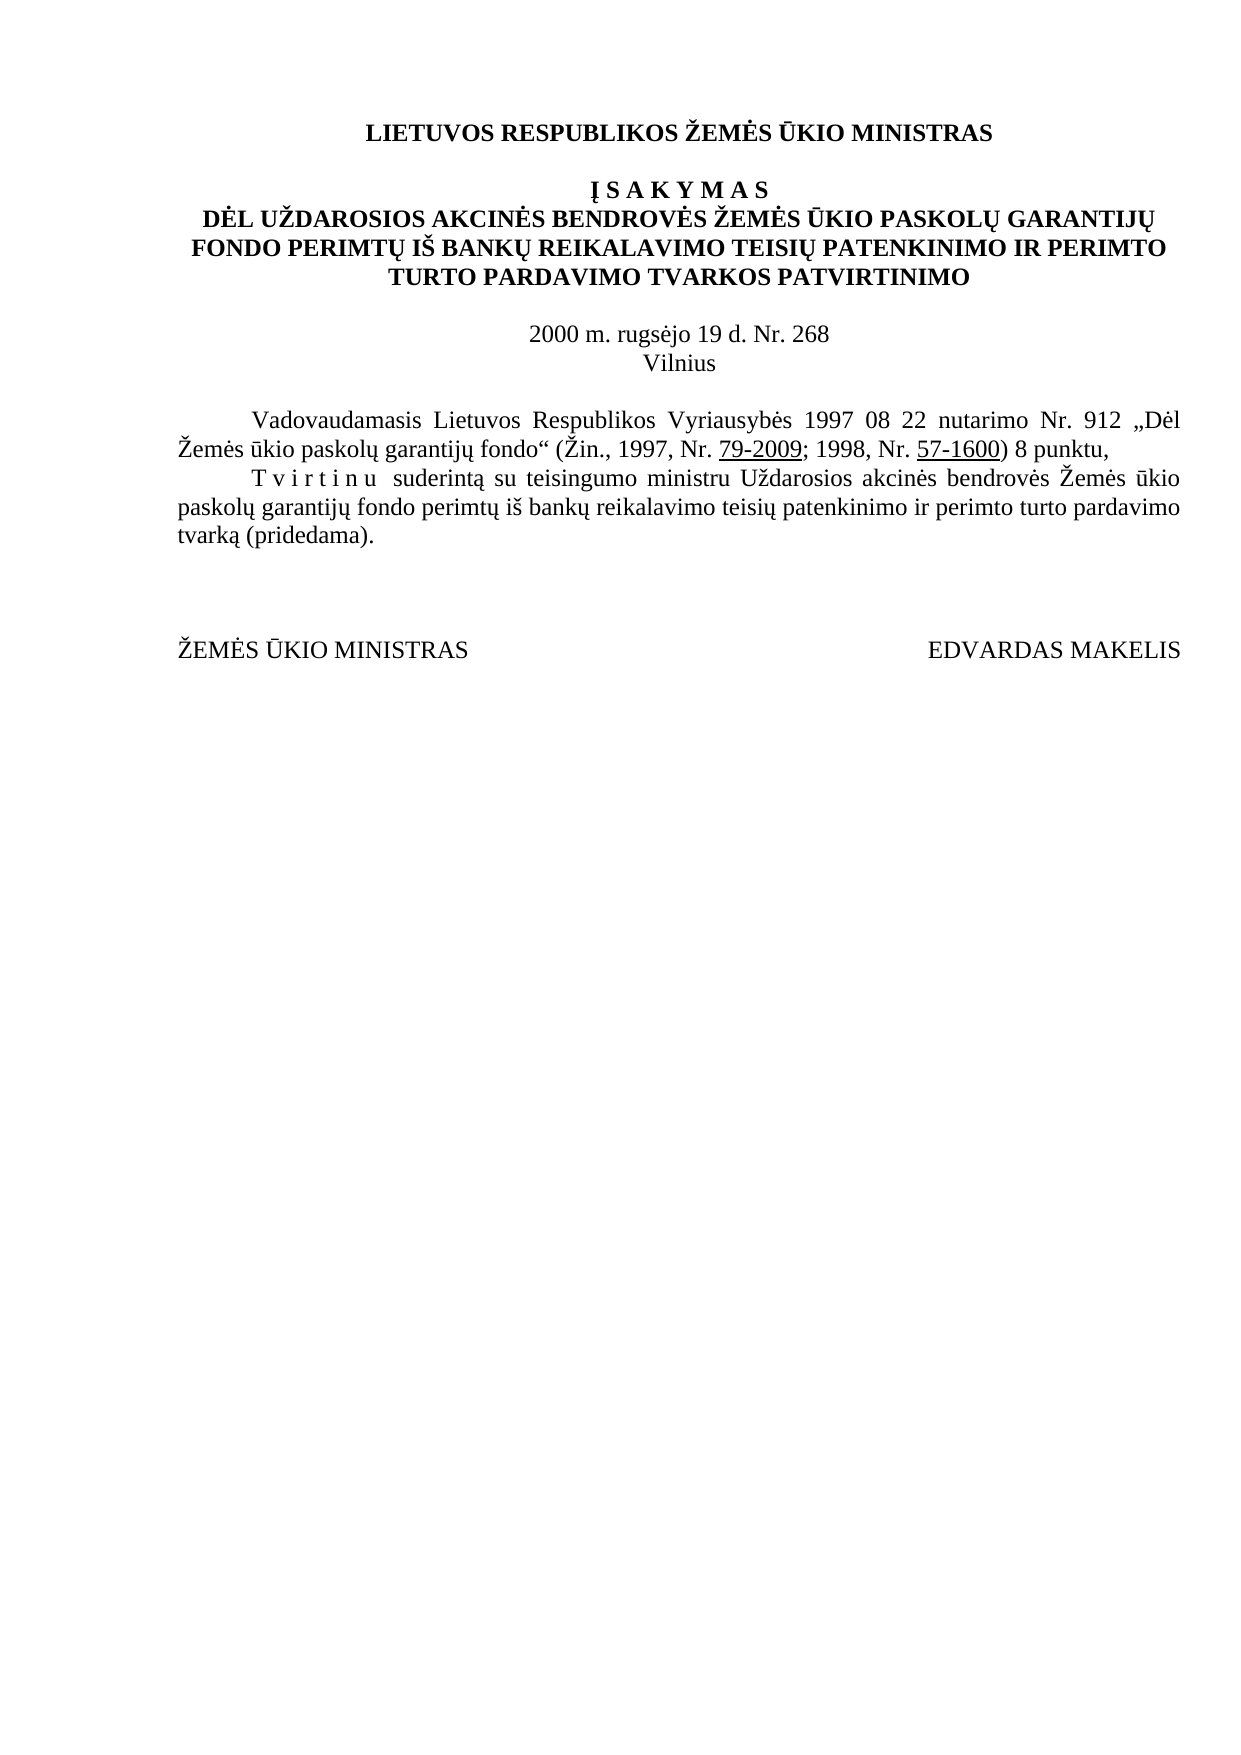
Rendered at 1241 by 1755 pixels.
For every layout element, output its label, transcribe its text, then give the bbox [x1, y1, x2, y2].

text Tvirtinu suderintą su teisingumo ministru Uždarosios akcinės bendrovės Žemės ūkio paskolų garantijų fondo perimtų iš bankų reikalavimo teisių patenkinimo ir perimto turto pardavimo tvarką (pridedama). [177, 463, 1181, 549]
text DĖL UŽDAROSIOS AKCINĖS BENDROVĖS ŽEMĖS ŪKIO PASKOLŲ GARANTIJŲ FONDO PERIMTŲ IŠ BANKŲ REIKALAVIMO TEISIŲ PATENKINIMO IR PERIMTO TURTO PARDAVIMO TVARKOS PATVIRTINIMO [177, 204, 1181, 291]
text Vilnius [177, 348, 1181, 377]
text Vadovaudamasis Lietuvos Respublikos Vyriausybės 1997 08 22 nutarimo Nr. 912 „Dėl Žemės ūkio paskolų garantijų fondo“ (Žin., 1997, Nr. 79-2009; 1998, Nr. 57-1600) 8 punktu, [177, 406, 1181, 463]
text LIETUVOS RESPUBLIKOS ŽEMĖS ŪKIO MINISTRAS [177, 118, 1181, 147]
text ŽEMĖS ŪKIO MINISTRAS EDVARDAS MAKELIS [177, 636, 1181, 664]
text Į S A K Y M A S [177, 176, 1181, 204]
text 2000 m. rugsėjo 19 d. Nr. 268 [177, 319, 1181, 348]
